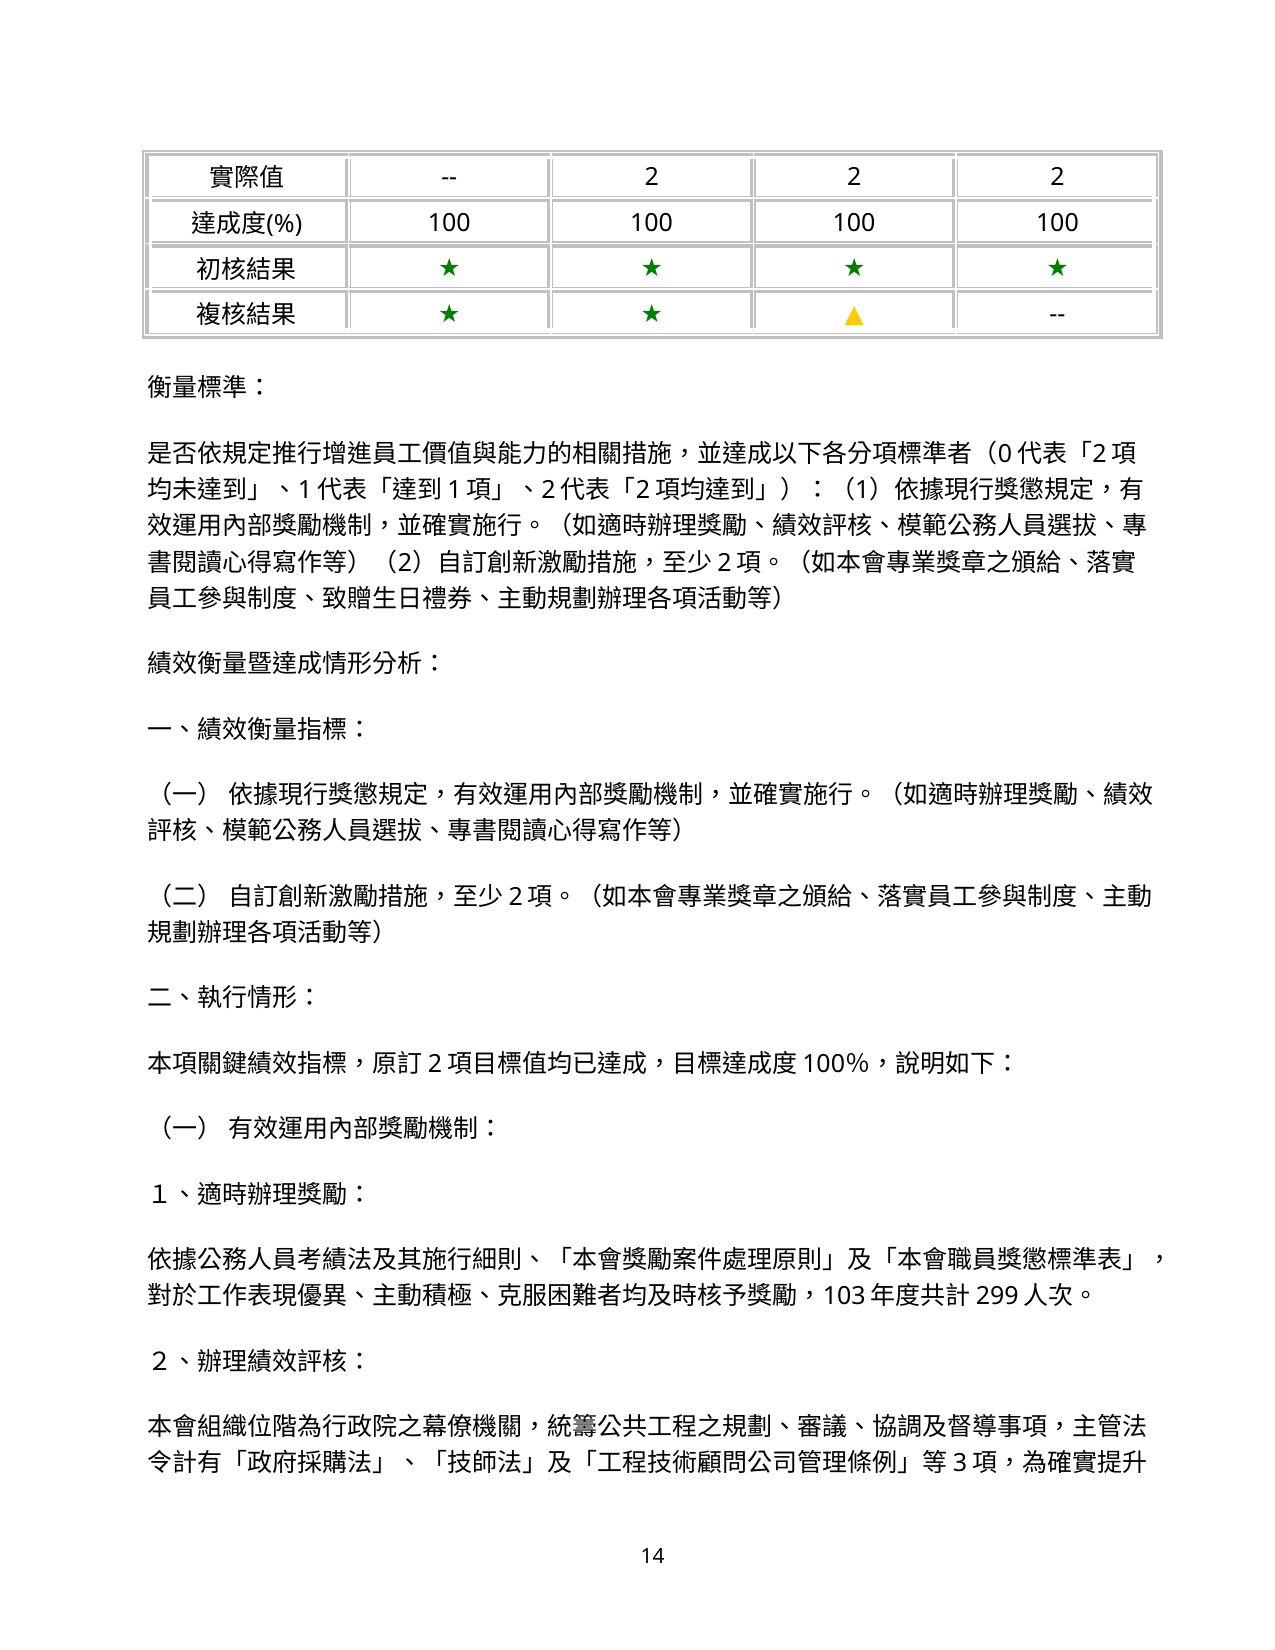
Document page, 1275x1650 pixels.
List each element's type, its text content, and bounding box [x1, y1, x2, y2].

table_cell 初核結果 [145, 241, 348, 287]
text （一） 有效運用內部獎勵機制： [148, 1109, 1157, 1145]
text （一） 依據現行獎懲規定，有效運用內部獎勵機制，並確實施行。（如適時辦理獎勵、績效評核、模範公務人員選拔、專書閱讀心得寫作等） [148, 774, 1157, 847]
table_cell 100 [553, 202, 750, 241]
table_cell 100 [955, 196, 1159, 241]
table_cell ▲ [753, 287, 955, 332]
text ２、辦理績效評核： [148, 1341, 1157, 1377]
text 二、執行情形： [148, 978, 1157, 1014]
table_cell 複核結果 [145, 287, 348, 332]
table_cell 100 [756, 202, 952, 241]
table_cell 實際值 [149, 156, 348, 196]
text 依據公務人員考績法及其施行細則、「本會獎勵案件處理原則」及「本會職員獎懲標準表」，對於工作表現優異、主動積極、克服困難者均及時核予獎勵，103年度共計299人次。 [148, 1239, 1157, 1312]
table_cell ★ [351, 248, 547, 287]
table_cell ★ [955, 241, 1159, 287]
table_cell ★ [553, 248, 750, 287]
table_cell ★ [550, 287, 753, 332]
table_cell ★ [756, 248, 952, 287]
table_cell -- [955, 287, 1159, 332]
text 本會組織位階為行政院之幕僚機關，統籌公共工程之規劃、審議、協調及督導事項，主管法令計有「政府採購法」、「技師法」及「工程技術顧問公司管理條例」等3項，為確實提升 [148, 1407, 1157, 1479]
text 衡量標準： [148, 368, 1157, 404]
table_cell 2 [550, 152, 753, 196]
table_cell -- [348, 152, 550, 196]
text 績效衡量暨達成情形分析： [148, 644, 1157, 680]
table_cell 2 [753, 152, 955, 196]
text 一、績效衡量指標： [148, 709, 1157, 745]
table_cell 2 [955, 152, 1159, 196]
text １、適時辦理獎勵： [148, 1174, 1157, 1210]
text 是否依規定推行增進員工價值與能力的相關措施，並達成以下各分項標準者（0代表「2項均未達到」、1代表「達到1項」、2代表「2項均達到」）：（1）依據現行獎懲規定，有效運用內部獎勵機制，並確實施行。（如適時辦理獎勵、績效評核、模範公務人員選拔、專書閱讀心得寫作等）（2）自訂創新激勵措施，至少2項。（如本會專業獎章之頒給、落實員工參與制度、致贈生日禮券、主動規劃辦理各項活動等） [148, 433, 1157, 614]
table_cell 達成度(%) [145, 196, 348, 241]
table_cell ★ [348, 287, 550, 332]
table_cell 100 [351, 202, 547, 241]
text （二） 自訂創新激勵措施，至少2項。（如本會專業獎章之頒給、落實員工參與制度、主動規劃辦理各項活動等） [148, 876, 1157, 949]
text 本項關鍵績效指標，原訂2項目標值均已達成，目標達成度100％，說明如下： [148, 1043, 1157, 1079]
